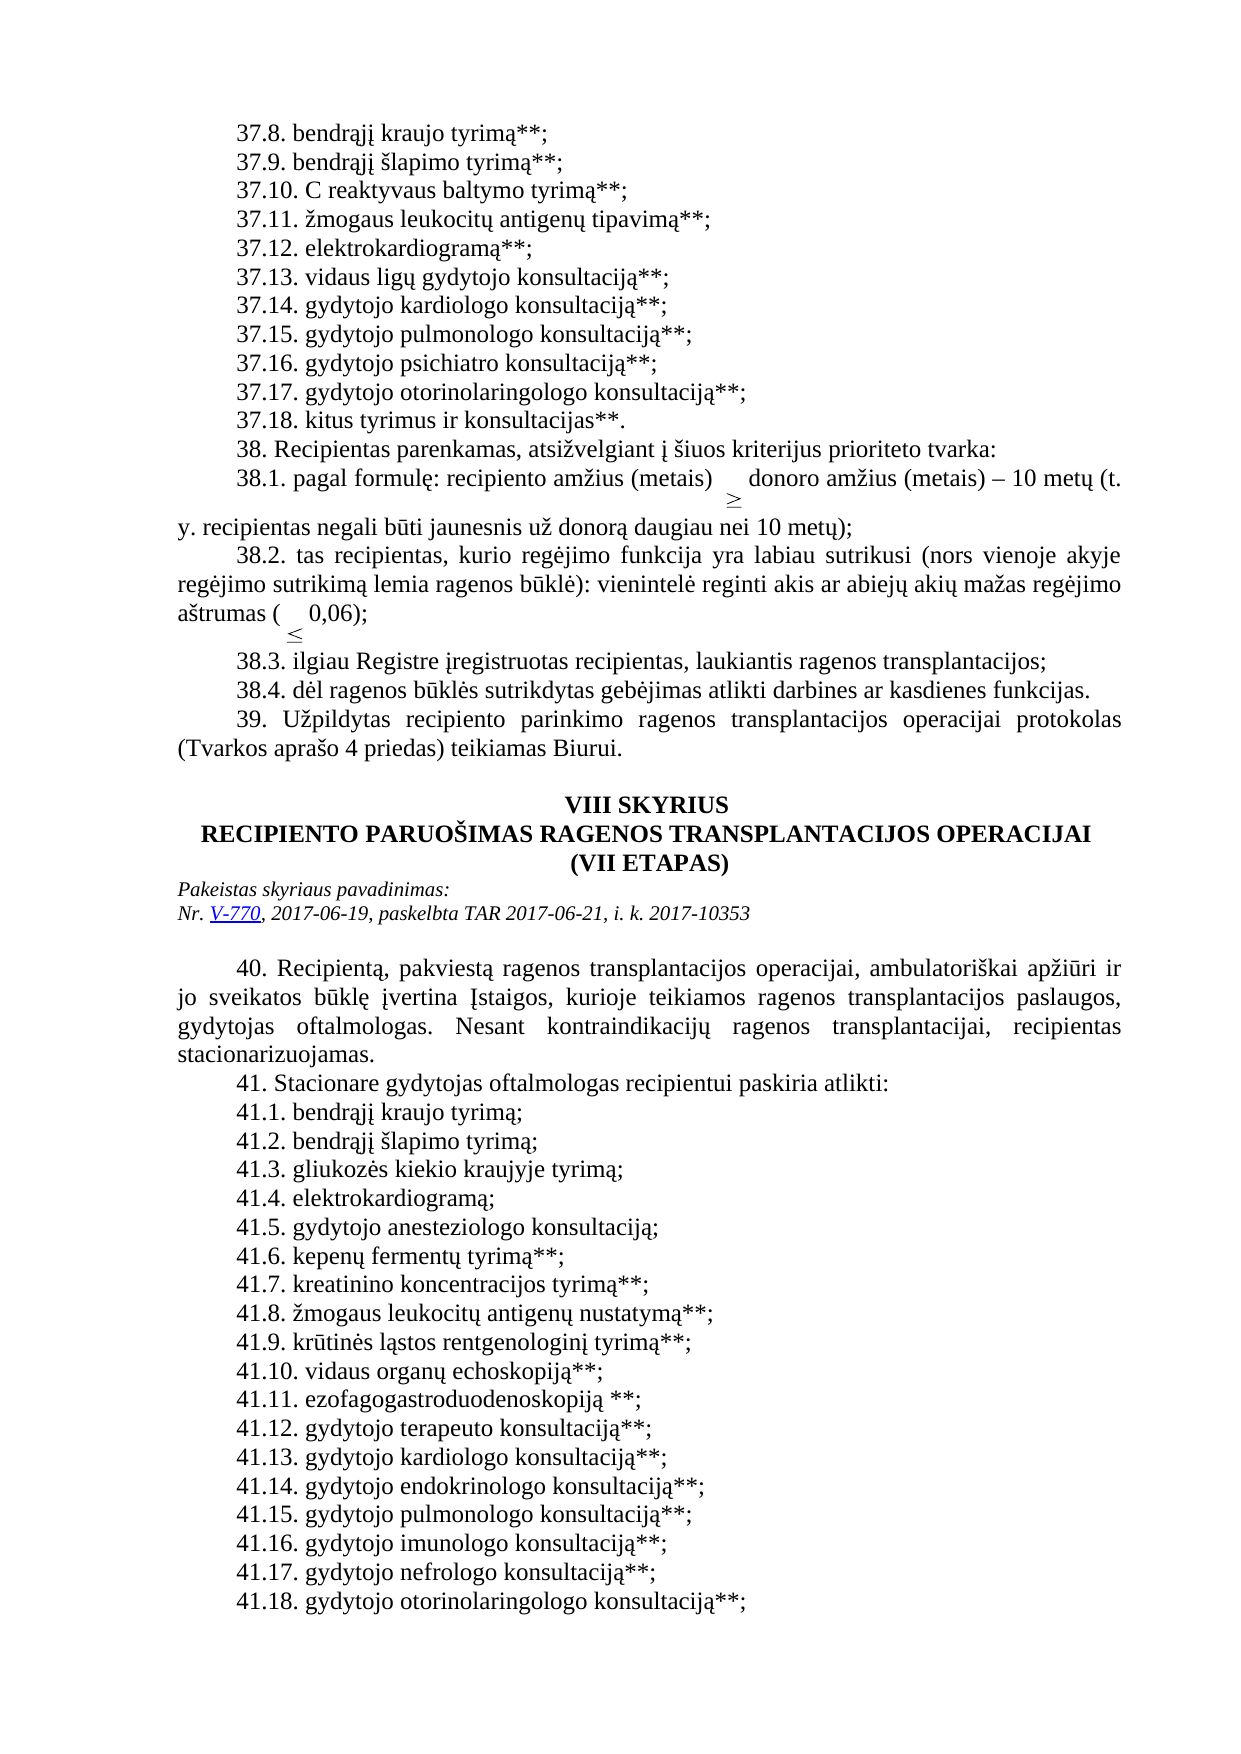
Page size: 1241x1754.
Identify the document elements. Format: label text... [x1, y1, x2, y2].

text 38.1. pagal formulę: recipiento amžius (metais) >= donoro amžius (metais) – 10 metų (t. y. recipientas negali būti jaunesnis už donorą daugiau nei 10 metų); [177, 463, 1122, 540]
text 37.12. elektrokardiogramą**; [177, 233, 1122, 262]
text 38. Recipientas parenkamas, atsižvelgiant į šiuos kriterijus prioriteto tvarka: [177, 434, 1122, 463]
text 37.13. vidaus ligų gydytojo konsultaciją**; [177, 262, 1122, 291]
text 41.6. kepenų fermentų tyrimą**; [177, 1241, 1122, 1269]
text Pakeistas skyriaus pavadinimas: [177, 876, 1122, 901]
text 37.16. gydytojo psichiatro konsultaciją**; [177, 348, 1122, 377]
text 41.14. gydytojo endokrinologo konsultaciją**; [177, 1471, 1122, 1499]
text 41. Stacionare gydytojas oftalmologas recipientui paskiria atlikti: [177, 1068, 1122, 1097]
text (VII ETAPAS) [177, 848, 1122, 876]
text 39. Užpildytas recipiento parinkimo ragenos transplantacijos operacijai protokolas (Tvarkos aprašo 4 priedas) teikiamas Biurui. [177, 704, 1122, 761]
text 41.18. gydytojo otorinolaringologo konsultaciją**; [177, 1586, 1122, 1614]
text 38.4. dėl ragenos būklės sutrikdytas gebėjimas atlikti darbines ar kasdienes funkcijas. [177, 675, 1122, 704]
text 38.3. ilgiau Registre įregistruotas recipientas, laukiantis ragenos transplantacijos; [177, 646, 1122, 675]
text 37.17. gydytojo otorinolaringologo konsultaciją**; [177, 377, 1122, 406]
text 41.9. krūtinės ląstos rentgenologinį tyrimą**; [177, 1327, 1122, 1356]
text Nr. V-770, 2017-06-19, paskelbta TAR 2017-06-21, i. k. 2017-10353 [177, 901, 1122, 924]
text 41.2. bendrąjį šlapimo tyrimą; [177, 1126, 1122, 1154]
text 41.12. gydytojo terapeuto konsultaciją**; [177, 1413, 1122, 1442]
text 41.4. elektrokardiogramą; [177, 1183, 1122, 1212]
text 41.16. gydytojo imunologo konsultaciją**; [177, 1528, 1122, 1557]
text 37.14. gydytojo kardiologo konsultaciją**; [177, 291, 1122, 319]
text 37.8. bendrąjį kraujo tyrimą**; [177, 118, 1122, 147]
text 41.3. gliukozės kiekio kraujyje tyrimą; [177, 1154, 1122, 1183]
text 41.13. gydytojo kardiologo konsultaciją**; [177, 1442, 1122, 1471]
text 41.1. bendrąjį kraujo tyrimą; [177, 1097, 1122, 1126]
text 40. Recipientą, pakviestą ragenos transplantacijos operacijai, ambulatoriškai apžiūri ir jo sveikatos būklę įvertina Įstaigos, kurioje teikiamos ragenos transplantacijos paslaugos, gydytojas oftalmologas. Nesant kontraindikacijų ragenos transplantacijai, recipientas stacionarizuojamas. [177, 953, 1122, 1068]
text 41.8. žmogaus leukocitų antigenų nustatymą**; [177, 1298, 1122, 1327]
text VIII SKYRIUS RECIPIENTO PARUOŠIMAS RAGENOS TRANSPLANTACIJOS OPERACIJAI [177, 790, 1122, 848]
text 37.10. C reaktyvaus baltymo tyrimą**; [177, 176, 1122, 204]
text 41.17. gydytojo nefrologo konsultaciją**; [177, 1557, 1122, 1586]
text 37.18. kitus tyrimus ir konsultacijas**. [177, 406, 1122, 434]
text 38.2. tas recipientas, kurio regėjimo funkcija yra labiau sutrikusi (nors vienoje akyje regėjimo sutrikimą lemia ragenos būklė): vienintelė reginti akis ar abiejų akių mažas regėjimo aštrumas (<= 0,06); [177, 540, 1122, 646]
text 41.7. kreatinino koncentracijos tyrimą**; [177, 1269, 1122, 1298]
text 41.11. ezofagogastroduodenoskopiją **; [177, 1384, 1122, 1413]
text 41.15. gydytojo pulmonologo konsultaciją**; [177, 1499, 1122, 1528]
text 41.5. gydytojo anesteziologo konsultaciją; [177, 1212, 1122, 1241]
text 37.11. žmogaus leukocitų antigenų tipavimą**; [177, 204, 1122, 233]
text 37.9. bendrąjį šlapimo tyrimą**; [177, 147, 1122, 176]
text 37.15. gydytojo pulmonologo konsultaciją**; [177, 319, 1122, 348]
text 41.10. vidaus organų echoskopiją**; [177, 1356, 1122, 1384]
